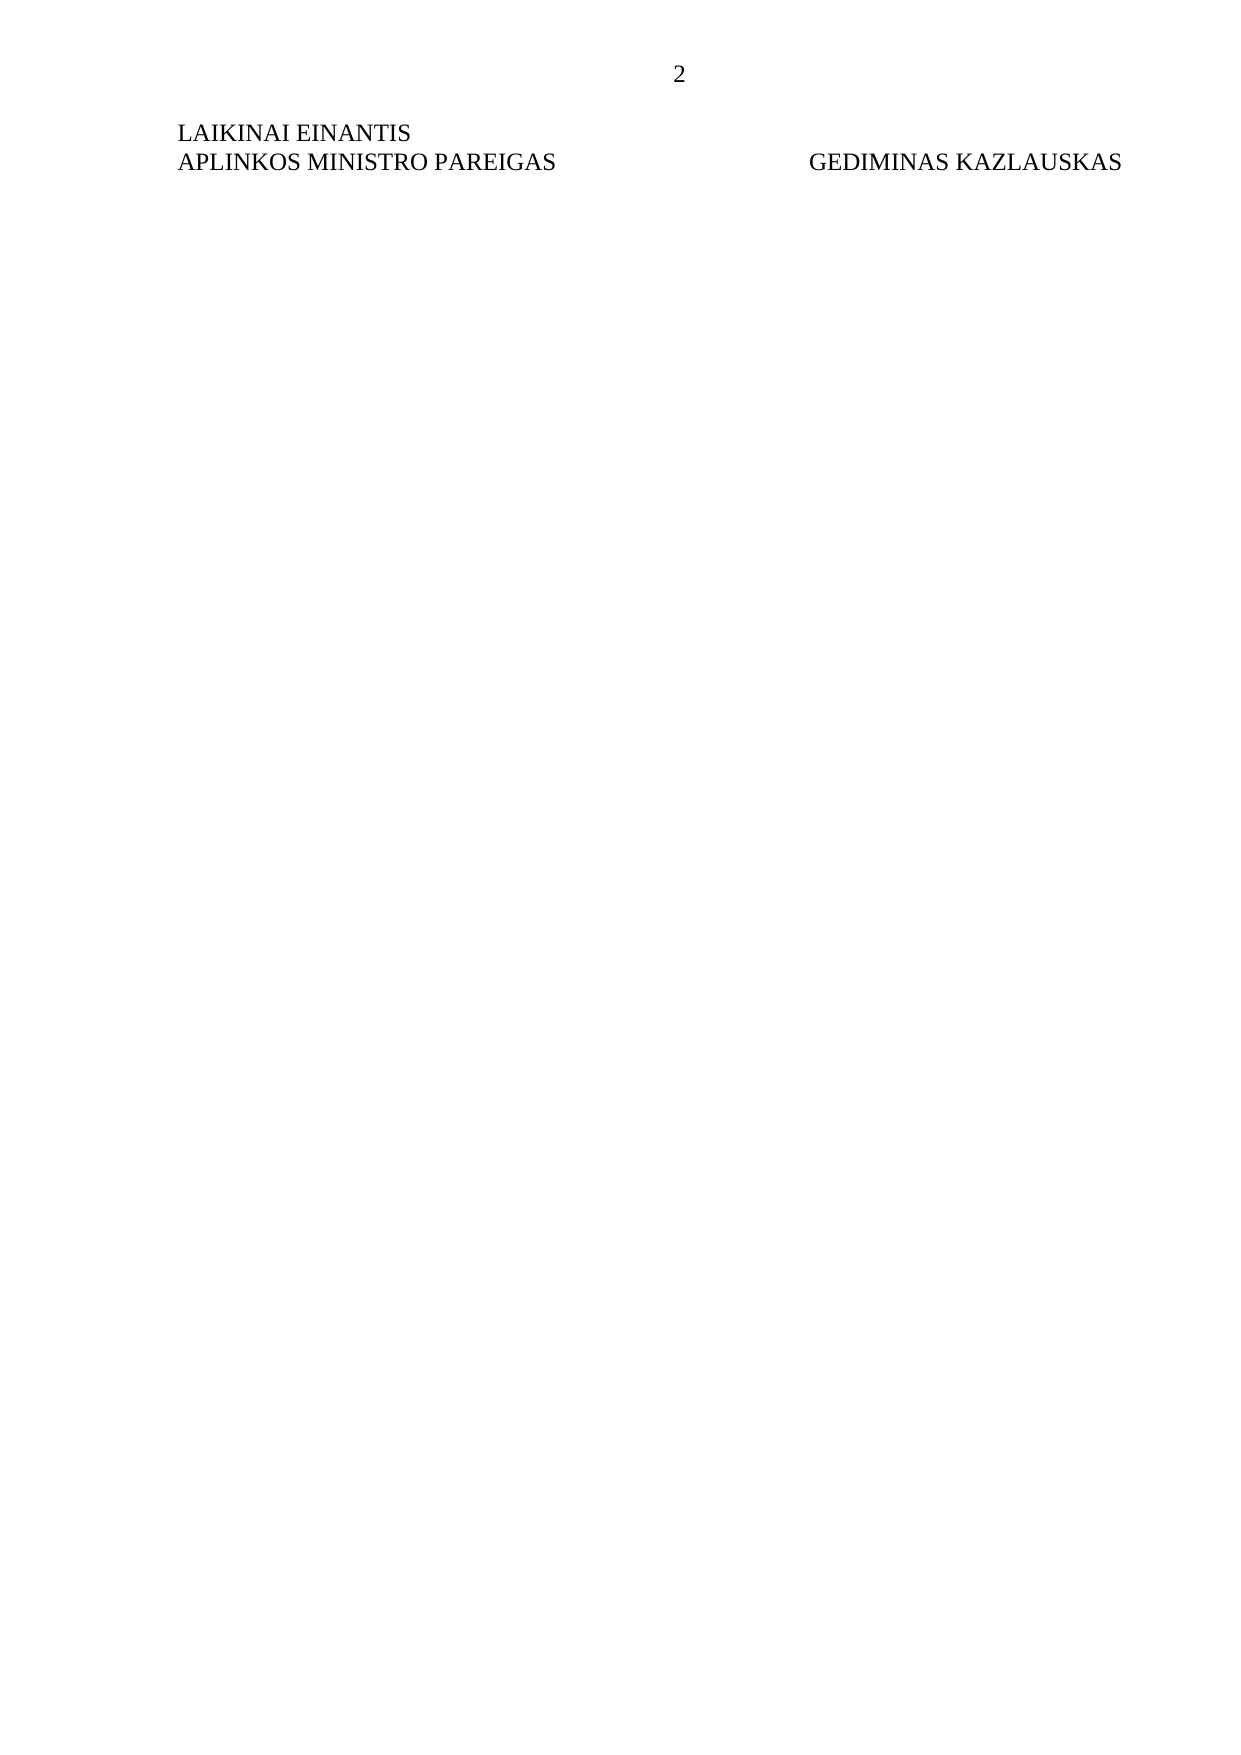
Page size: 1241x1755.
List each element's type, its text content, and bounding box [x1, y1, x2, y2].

text Laikinai einantis [177, 118, 1181, 147]
text aplinkos ministro pareigas Gediminas Kazlauskas [177, 147, 1181, 176]
